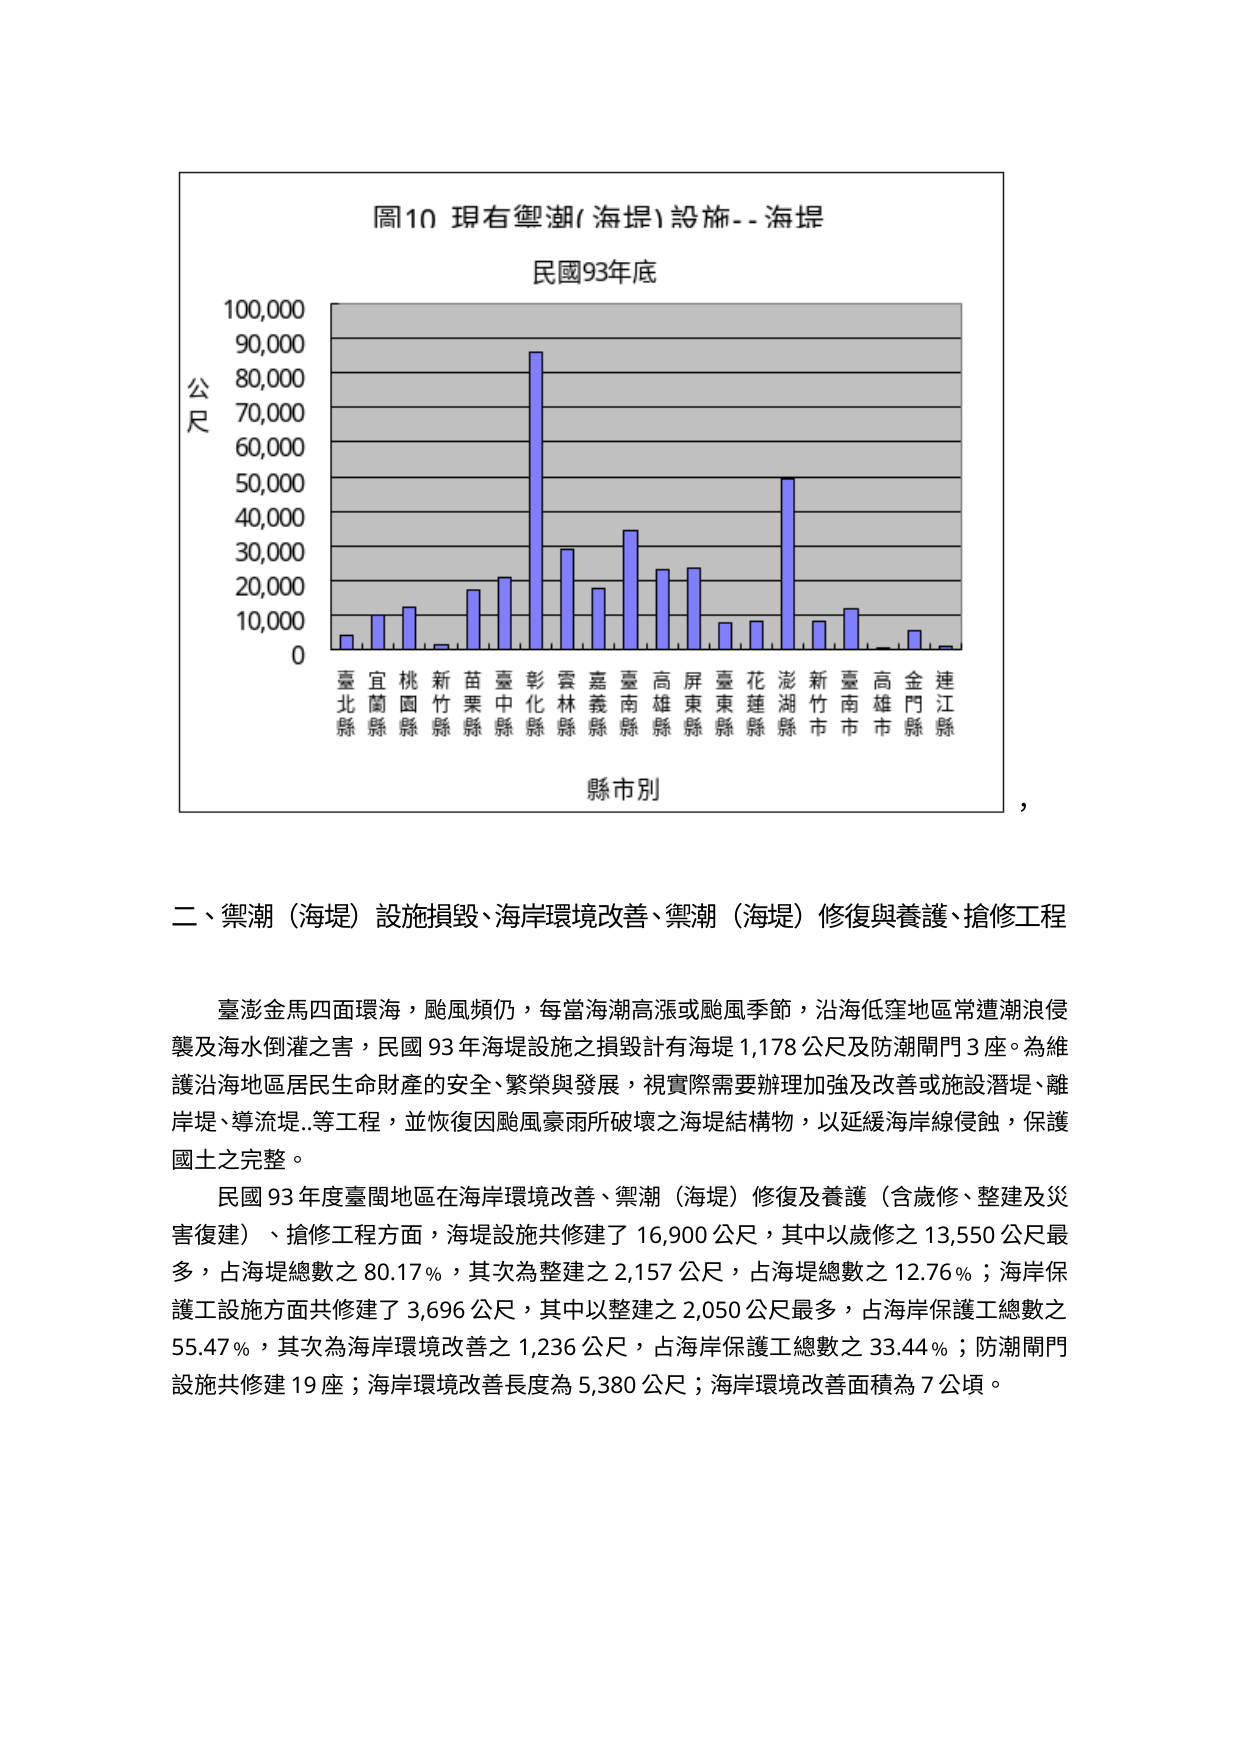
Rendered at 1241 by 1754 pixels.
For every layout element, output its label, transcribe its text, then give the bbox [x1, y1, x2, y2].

text 民國93年度臺閩地區在海岸環境改善、禦潮（海堤）修復及養護（含歲修、整建及災害復建）、搶修工程方面，海堤設施共修建了16,900公尺，其中以歲修之13,550公尺最多，占海堤總數之80.17﹪，其次為整建之2,157公尺，占海堤總數之12.76﹪；海岸保護工設施方面共修建了3,696公尺，其中以整建之2,050公尺最多，占海岸保護工總數之55.47﹪，其次為海岸環境改善之1,236公尺，占海岸保護工總數之33.44﹪；防潮閘門設施共修建19座；海岸環境改善長度為5,380公尺；海岸環境改善面積為7公頃。 [171, 1177, 1069, 1402]
text 臺澎金馬四面環海，颱風頻仍，每當海潮高漲或颱風季節，沿海低窪地區常遭潮浪侵襲及海水倒灌之害，民國93年海堤設施之損毀計有海堤1,178公尺及防潮閘門3座。為維護沿海地區居民生命財產的安全、繁榮與發展，視實際需要辦理加強及改善或施設潛堤、離岸堤、導流堤..等工程，並恢復因颱風豪雨所破壞之海堤結構物，以延緩海岸線侵蝕，保護國土之完整。 [171, 989, 1069, 1177]
text 二、禦潮（海堤）設施損毀、海岸環境改善、禦潮（海堤）修復與養護、搶修工程 [171, 877, 1069, 952]
text ， [171, 164, 1069, 839]
